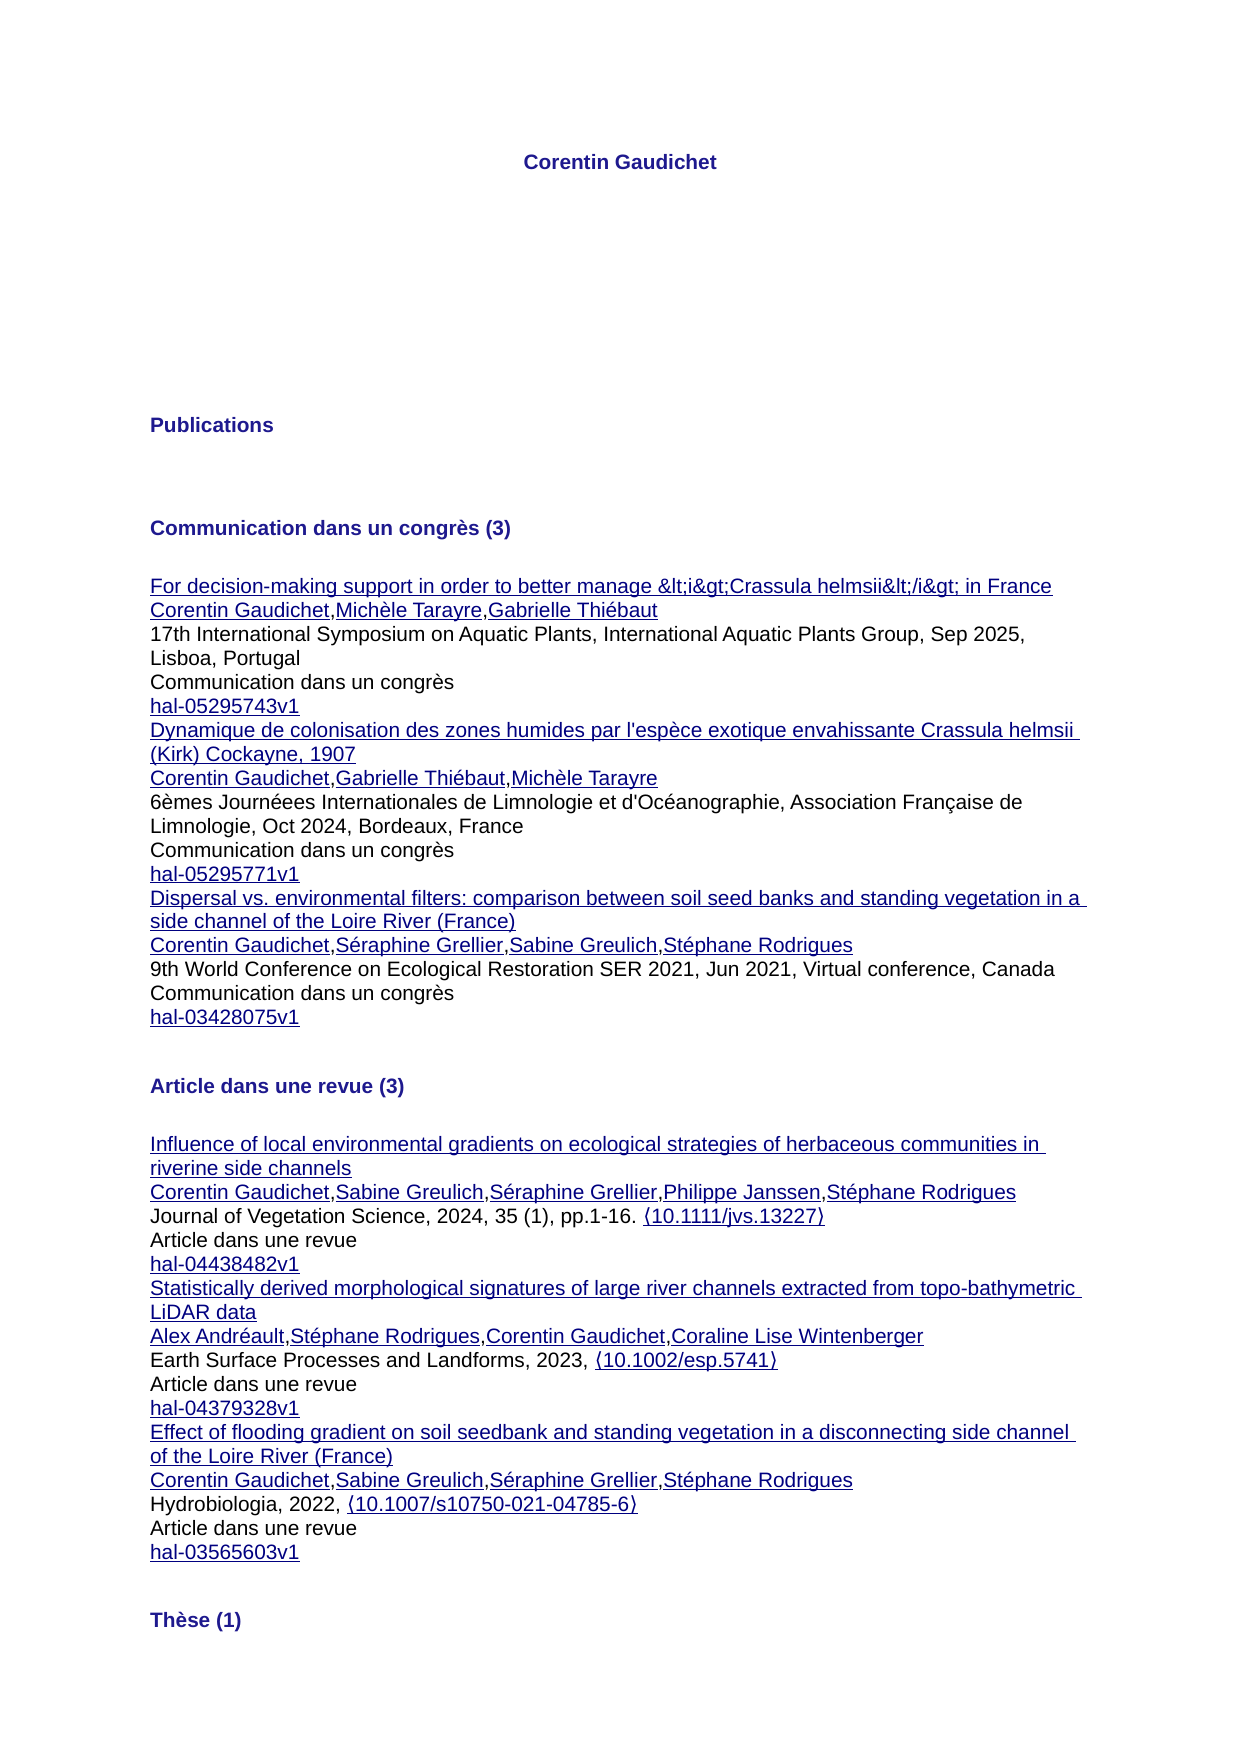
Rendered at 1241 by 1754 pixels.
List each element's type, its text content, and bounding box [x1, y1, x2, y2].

subtitle Communication dans un congrès (3) [150, 516, 1090, 539]
table_header Influence of local environmental gradients on ecological strategies of herbaceous communities in riverine side channels Corentin Gaudichet,Sabine Greulich,Séraphine Grellier,Philippe Janssen,Stéphane Rodrigues Journal of Vegetation Science, 2024, 35 (1), pp.1-16. ⟨10.1111/jvs.13227⟩ Article dans une revue hal-04438482v1 [150, 1132, 1090, 1276]
table_cell Dispersal vs. environmental filters: comparison between soil seed banks and standing vegetation in a side channel of the Loire River (France) Corentin Gaudichet,Séraphine Grellier,Sabine Greulich,Stéphane Rodrigues 9th World Conference on Ecological Restoration SER 2021, Jun 2021, Virtual conference, Canada Communication dans un congrès hal-03428075v1 [150, 885, 1090, 1029]
subtitle Corentin Gaudichet [150, 150, 1090, 174]
table_cell Dynamique de colonisation des zones humides par l'espèce exotique envahissante Crassula helmsii (Kirk) Cockayne, 1907 Corentin Gaudichet,Gabrielle Thiébaut,Michèle Tarayre 6èmes Journéees Internationales de Limnologie et d'Océanographie, Association Française de Limnologie, Oct 2024, Bordeaux, France Communication dans un congrès hal-05295771v1 [150, 718, 1090, 885]
table_cell Statistically derived morphological signatures of large river channels extracted from topo‐bathymetric LiDAR data Alex Andréault,Stéphane Rodrigues,Corentin Gaudichet,Coraline Lise Wintenberger Earth Surface Processes and Landforms, 2023, ⟨10.1002/esp.5741⟩ Article dans une revue hal-04379328v1 [150, 1276, 1090, 1420]
subtitle Article dans une revue (3) [150, 1074, 1090, 1098]
table_header For decision-making support in order to better manage &lt;i&gt;Crassula helmsii&lt;/i&gt; in France Corentin Gaudichet,Michèle Tarayre,Gabrielle Thiébaut 17th International Symposium on Aquatic Plants, International Aquatic Plants Group, Sep 2025, Lisboa, Portugal Communication dans un congrès hal-05295743v1 [150, 574, 1090, 718]
table_cell Effect of flooding gradient on soil seedbank and standing vegetation in a disconnecting side channel of the Loire River (France) Corentin Gaudichet,Sabine Greulich,Séraphine Grellier,Stéphane Rodrigues Hydrobiologia, 2022, ⟨10.1007/s10750-021-04785-6⟩ Article dans une revue hal-03565603v1 [150, 1420, 1090, 1563]
subtitle Publications [150, 412, 1090, 436]
subtitle Thèse (1) [150, 1608, 1090, 1632]
